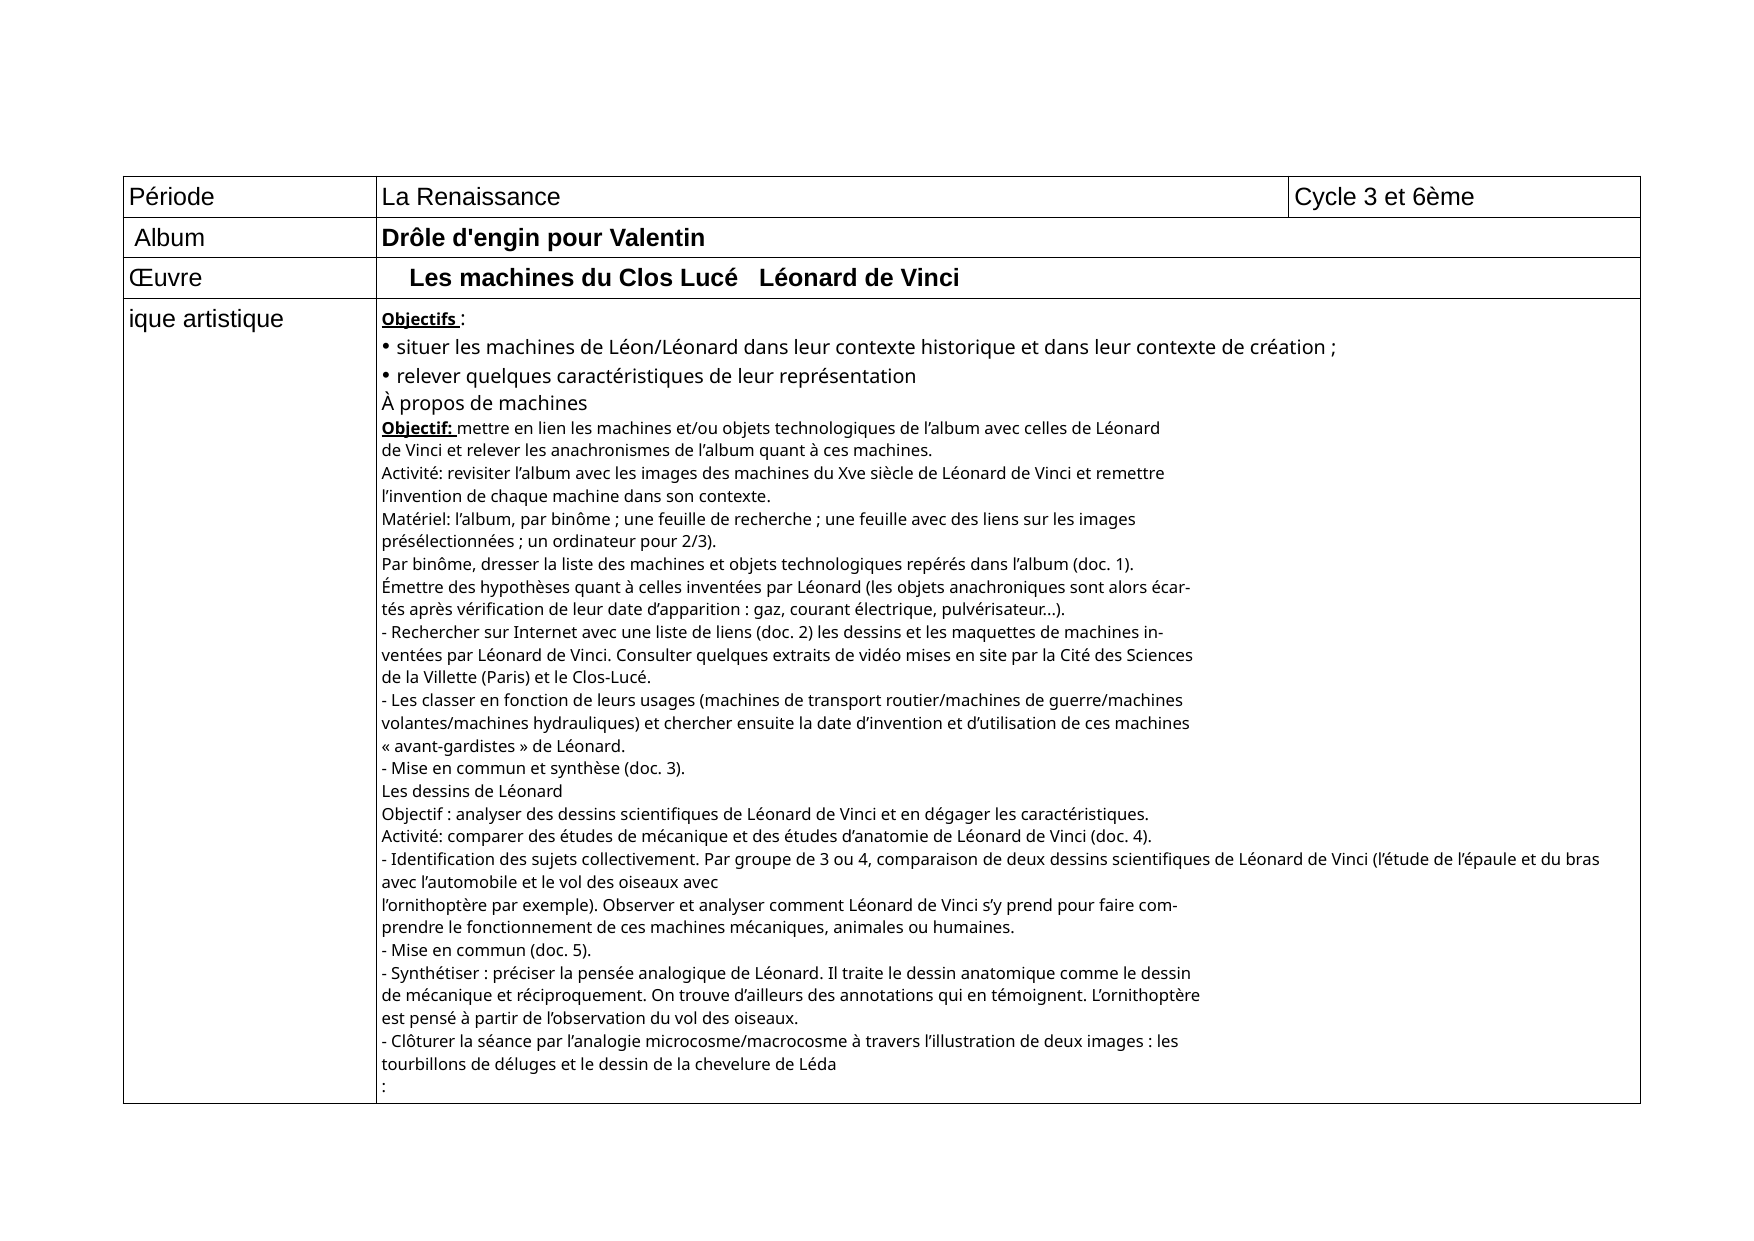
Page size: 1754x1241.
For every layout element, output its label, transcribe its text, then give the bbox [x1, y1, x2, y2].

table_cell ique artistique [124, 299, 376, 1103]
table_cell Album [124, 218, 376, 257]
table_cell Les machines du Clos Lucé Léonard de Vinci [377, 258, 1640, 298]
table_header Cycle 3 et 6ème [1289, 177, 1640, 216]
table_cell Drôle d'engin pour Valentin [377, 218, 1640, 257]
table_header Période [124, 177, 376, 216]
table_cell Œuvre [124, 258, 376, 298]
table_header La Renaissance [377, 177, 1288, 216]
table_cell Objectifs : • situer les machines de Léon/Léonard dans leur contexte historique et dans leur contexte de création ; • relever quelques caractéristiques de leur représentation À propos de machines Objectif: mettre en lien les machines et/ou objets technologiques de l’album avec celles de Léonard de Vinci et relever les anachronismes de l’album quant à ces machines. Activité: revisiter l’album avec les images des machines du Xve siècle de Léonard de Vinci et remettre l’invention de chaque machine dans son contexte. Matériel: l’album, par binôme ; une feuille de recherche ; une feuille avec des liens sur les images présélectionnées ; un ordinateur pour 2/3). Par binôme, dresser la liste des machines et objets technologiques repérés dans l’album (doc. 1). Émettre des hypothèses quant à celles inventées par Léonard (les objets anachroniques sont alors écar- tés après vérification de leur date d’apparition : gaz, courant électrique, pulvérisateur...). - Rechercher sur Internet avec une liste de liens (doc. 2) les dessins et les maquettes de machines in- ventées par Léonard de Vinci. Consulter quelques extraits de vidéo mises en site par la Cité des Sciences de la Villette (Paris) et le Clos-Lucé. - Les classer en fonction de leurs usages (machines de transport routier/machines de guerre/machines volantes/machines hydrauliques) et chercher ensuite la date d’invention et d’utilisation de ces machines « avant-gardistes » de Léonard. - Mise en commun et synthèse (doc. 3). Les dessins de Léonard Objectif : analyser des dessins scientifiques de Léonard de Vinci et en dégager les caractéristiques. Activité: comparer des études de mécanique et des études d’anatomie de Léonard de Vinci (doc. 4). - Identification des sujets collectivement. Par groupe de 3 ou 4, comparaison de deux dessins scientifiques de Léonard de Vinci (l’étude de l’épaule et du bras avec l’automobile et le vol des oiseaux avec l’ornithoptère par exemple). Observer et analyser comment Léonard de Vinci s’y prend pour faire com- prendre le fonctionnement de ces machines mécaniques, animales ou humaines. - Mise en commun (doc. 5). - Synthétiser : préciser la pensée analogique de Léonard. Il traite le dessin anatomique comme le dessin de mécanique et réciproquement. On trouve d’ailleurs des annotations qui en témoignent. L’ornithoptère est pensé à partir de l’observation du vol des oiseaux. - Clôturer la séance par l’analogie microcosme/macrocosme à travers l’illustration de deux images : les tourbillons de déluges et le dessin de la chevelure de Léda : [377, 299, 1640, 1103]
